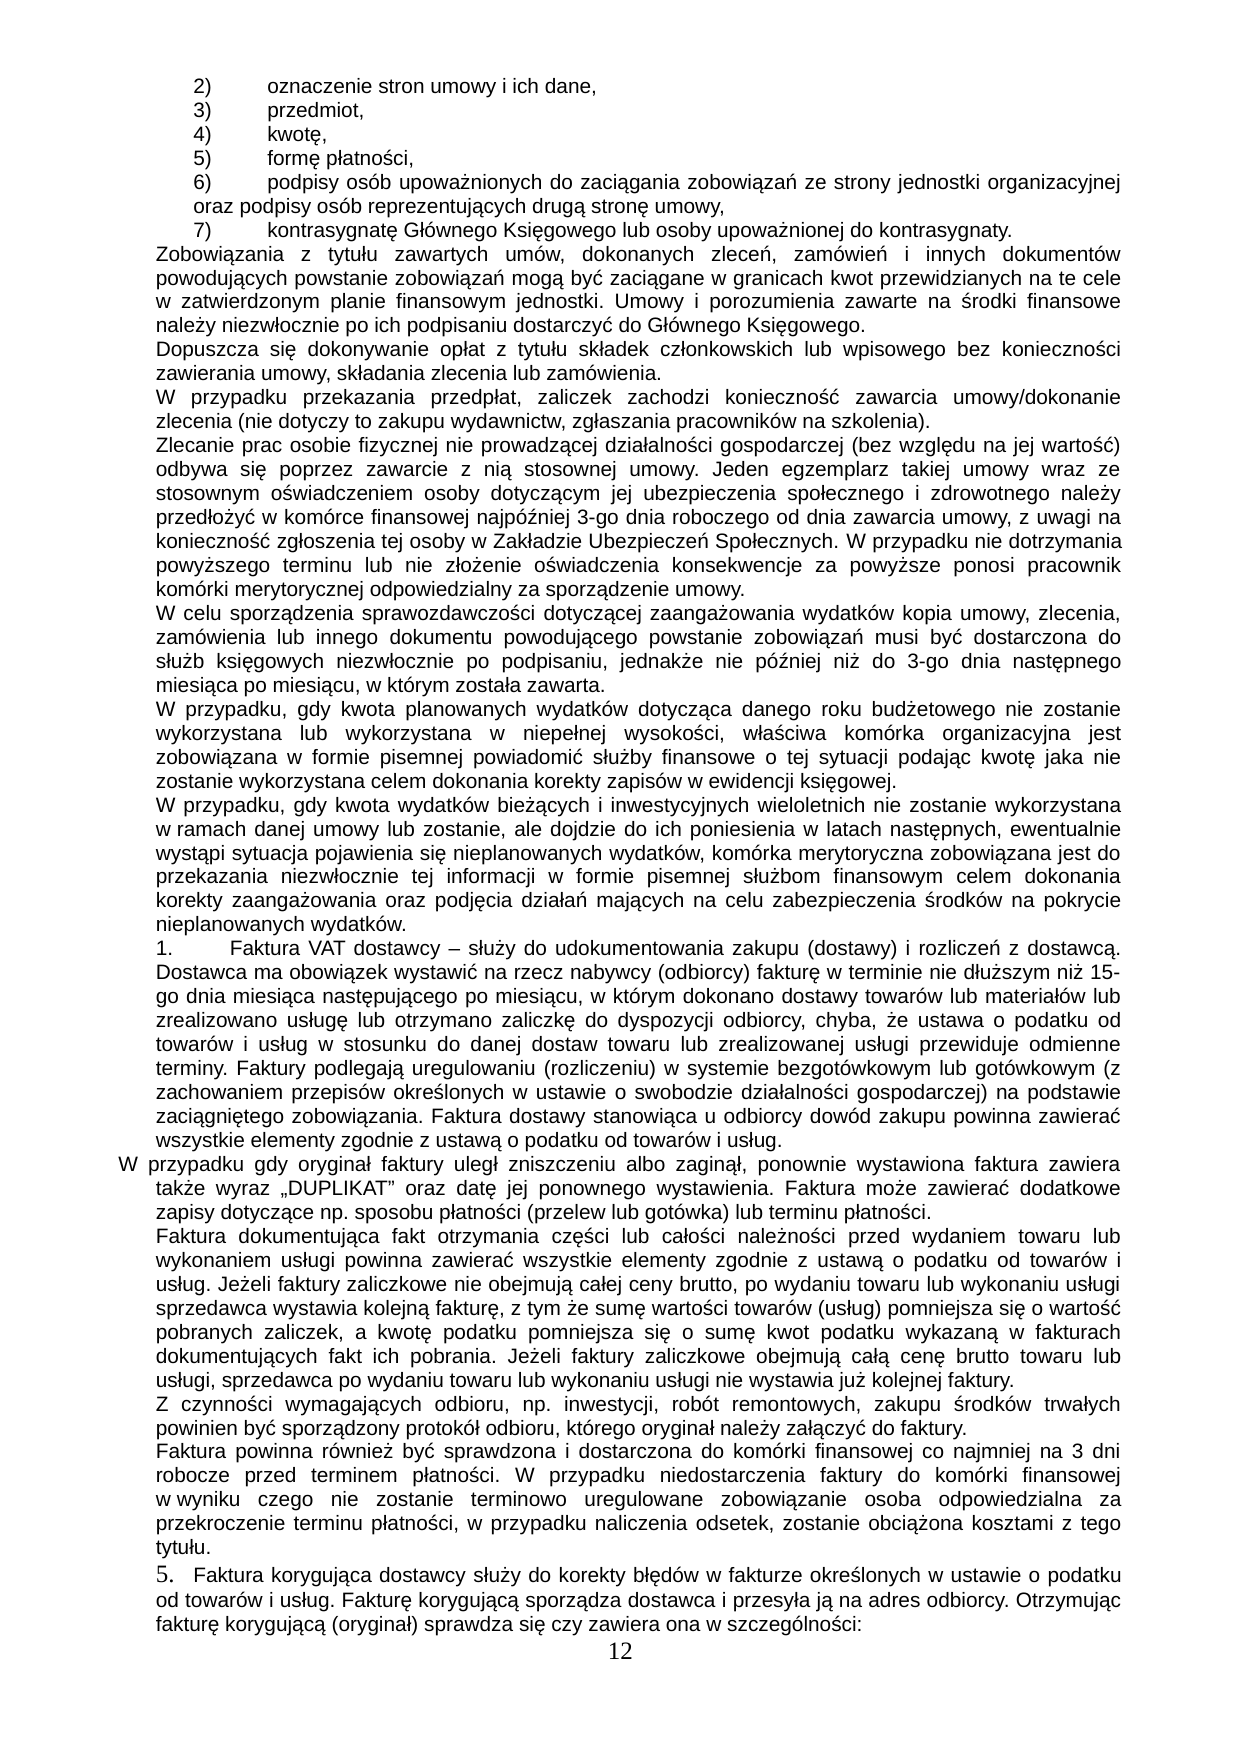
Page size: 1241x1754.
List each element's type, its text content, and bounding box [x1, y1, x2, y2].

list Faktura VAT dostawcy – służy do udokumentowania zakupu (dostawy) i rozliczeń z dostawcą. Dostawca ma obowiązek wystawić na rzecz nabywcy (odbiorcy) fakturę w terminie nie dłuższym niż 15-go dnia miesiąca następującego po miesiącu, w którym dokonano dostawy towarów lub materiałów lub zrealizowano usługę lub otrzymano zaliczkę do dyspozycji odbiorcy, chyba, że ustawa o podatku od towarów i usług w stosunku do danej dostaw towaru lub zrealizowanej usługi przewiduje odmienne terminy. Faktury podlegają uregulowaniu (rozliczeniu) w systemie bezgotówkowym lub gotówkowym (z zachowaniem przepisów określonych w ustawie o swobodzie działalności gospodarczej) na podstawie zaciągniętego zobowiązania. Faktura dostawy stanowiąca u odbiorcy dowód zakupu powinna zawierać wszystkie elementy zgodnie z ustawą o podatku od towarów i usług. [156, 936, 1122, 1152]
text Zlecanie prac osobie fizycznej nie prowadzącej działalności gospodarczej (bez względu na jej wartość) odbywa się poprzez zawarcie z nią stosownej umowy. Jeden egzemplarz takiej umowy wraz ze stosownym oświadczeniem osoby dotyczącym jej ubezpieczenia społecznego i zdrowotnego należy przedłożyć w komórce finansowej najpóźniej 3-go dnia roboczego od dnia zawarcia umowy, z uwagi na konieczność zgłoszenia tej osoby w Zakładzie Ubezpieczeń Społecznych. W przypadku nie dotrzymania powyższego terminu lub nie złożenie oświadczenia konsekwencje za powyższe ponosi pracownik komórki merytorycznej odpowiedzialny za sporządzenie umowy. [156, 433, 1122, 601]
text Z czynności wymagających odbioru, np. inwestycji, robót remontowych, zakupu środków trwałych powinien być sporządzony protokół odbioru, którego oryginał należy załączyć do faktury. [156, 1391, 1122, 1439]
list podpisy osób upoważnionych do zaciągania zobowiązań ze strony jednostki organizacyjnej oraz podpisy osób reprezentujących drugą stronę umowy, [193, 169, 1122, 217]
list kwotę, [193, 122, 1122, 146]
text W przypadku gdy oryginał faktury uległ zniszczeniu albo zaginął, ponownie wystawiona faktura zawiera także wyraz „DUPLIKAT” oraz datę jej ponownego wystawienia. Faktura może zawierać dodatkowe zapisy dotyczące np. sposobu płatności (przelew lub gotówka) lub terminu płatności. [118, 1152, 1122, 1224]
list formę płatności, [193, 146, 1122, 169]
list przedmiot, [193, 98, 1122, 122]
text Faktura dokumentująca fakt otrzymania części lub całości należności przed wydaniem towaru lub wykonaniem usługi powinna zawierać wszystkie elementy zgodnie z ustawą o podatku od towarów i usług. Jeżeli faktury zaliczkowe nie obejmują całej ceny brutto, po wydaniu towaru lub wykonaniu usługi sprzedawca wystawia kolejną fakturę, z tym że sumę wartości towarów (usług) pomniejsza się o wartość pobranych zaliczek, a kwotę podatku pomniejsza się o sumę kwot podatku wykazaną w fakturach dokumentujących fakt ich pobrania. Jeżeli faktury zaliczkowe obejmują całą cenę brutto towaru lub usługi, sprzedawca po wydaniu towaru lub wykonaniu usługi nie wystawia już kolejnej faktury. [156, 1224, 1122, 1391]
text W celu sporządzenia sprawozdawczości dotyczącej zaangażowania wydatków kopia umowy, zlecenia, zamówienia lub innego dokumentu powodującego powstanie zobowiązań musi być dostarczona do służb księgowych niezwłocznie po podpisaniu, jednakże nie później niż do 3-go dnia następnego miesiąca po miesiącu, w którym została zawarta. [156, 601, 1122, 697]
list oznaczenie stron umowy i ich dane, [193, 74, 1122, 98]
text Dopuszcza się dokonywanie opłat z tytułu składek członkowskich lub wpisowego bez konieczności zawierania umowy, składania zlecenia lub zamówienia. [156, 337, 1122, 385]
text W przypadku, gdy kwota planowanych wydatków dotycząca danego roku budżetowego nie zostanie wykorzystana lub wykorzystana w niepełnej wysokości, właściwa komórka organizacyjna jest zobowiązana w formie pisemnej powiadomić służby finansowe o tej sytuacji podając kwotę jaka nie zostanie wykorzystana celem dokonania korekty zapisów w ewidencji księgowej. [156, 697, 1122, 792]
text W przypadku, gdy kwota wydatków bieżących i inwestycyjnych wieloletnich nie zostanie wykorzystana w ramach danej umowy lub zostanie, ale dojdzie do ich poniesienia w latach następnych, ewentualnie wystąpi sytuacja pojawienia się nieplanowanych wydatków, komórka merytoryczna zobowiązana jest do przekazania niezwłocznie tej informacji w formie pisemnej służbom finansowym celem dokonania korekty zaangażowania oraz podjęcia działań mających na celu zabezpieczenia środków na pokrycie nieplanowanych wydatków. [156, 792, 1122, 936]
list kontrasygnatę Głównego Księgowego lub osoby upoważnionej do kontrasygnaty. [193, 217, 1122, 241]
text Faktura powinna również być sprawdzona i dostarczona do komórki finansowej co najmniej na 3 dni robocze przed terminem płatności. W przypadku niedostarczenia faktury do komórki finansowej w wyniku czego nie zostanie terminowo uregulowane zobowiązanie osoba odpowiedzialna za przekroczenie terminu płatności, w przypadku naliczenia odsetek, zostanie obciążona kosztami z tego tytułu. [156, 1439, 1122, 1559]
list Faktura korygująca dostawcy służy do korekty błędów w fakturze określonych w ustawie o podatku od towarów i usług. Fakturę korygującą sporządza dostawca i przesyła ją na adres odbiorcy. Otrzymując fakturę korygującą (oryginał) sprawdza się czy zawiera ona w szczególności: [156, 1559, 1122, 1636]
text Zobowiązania z tytułu zawartych umów, dokonanych zleceń, zamówień i innych dokumentów powodujących powstanie zobowiązań mogą być zaciągane w granicach kwot przewidzianych na te cele w zatwierdzonym planie finansowym jednostki. Umowy i porozumienia zawarte na środki finansowe należy niezwłocznie po ich podpisaniu dostarczyć do Głównego Księgowego. [156, 241, 1122, 337]
text W przypadku przekazania przedpłat, zaliczek zachodzi konieczność zawarcia umowy/dokonanie zlecenia (nie dotyczy to zakupu wydawnictw, zgłaszania pracowników na szkolenia). [156, 385, 1122, 433]
